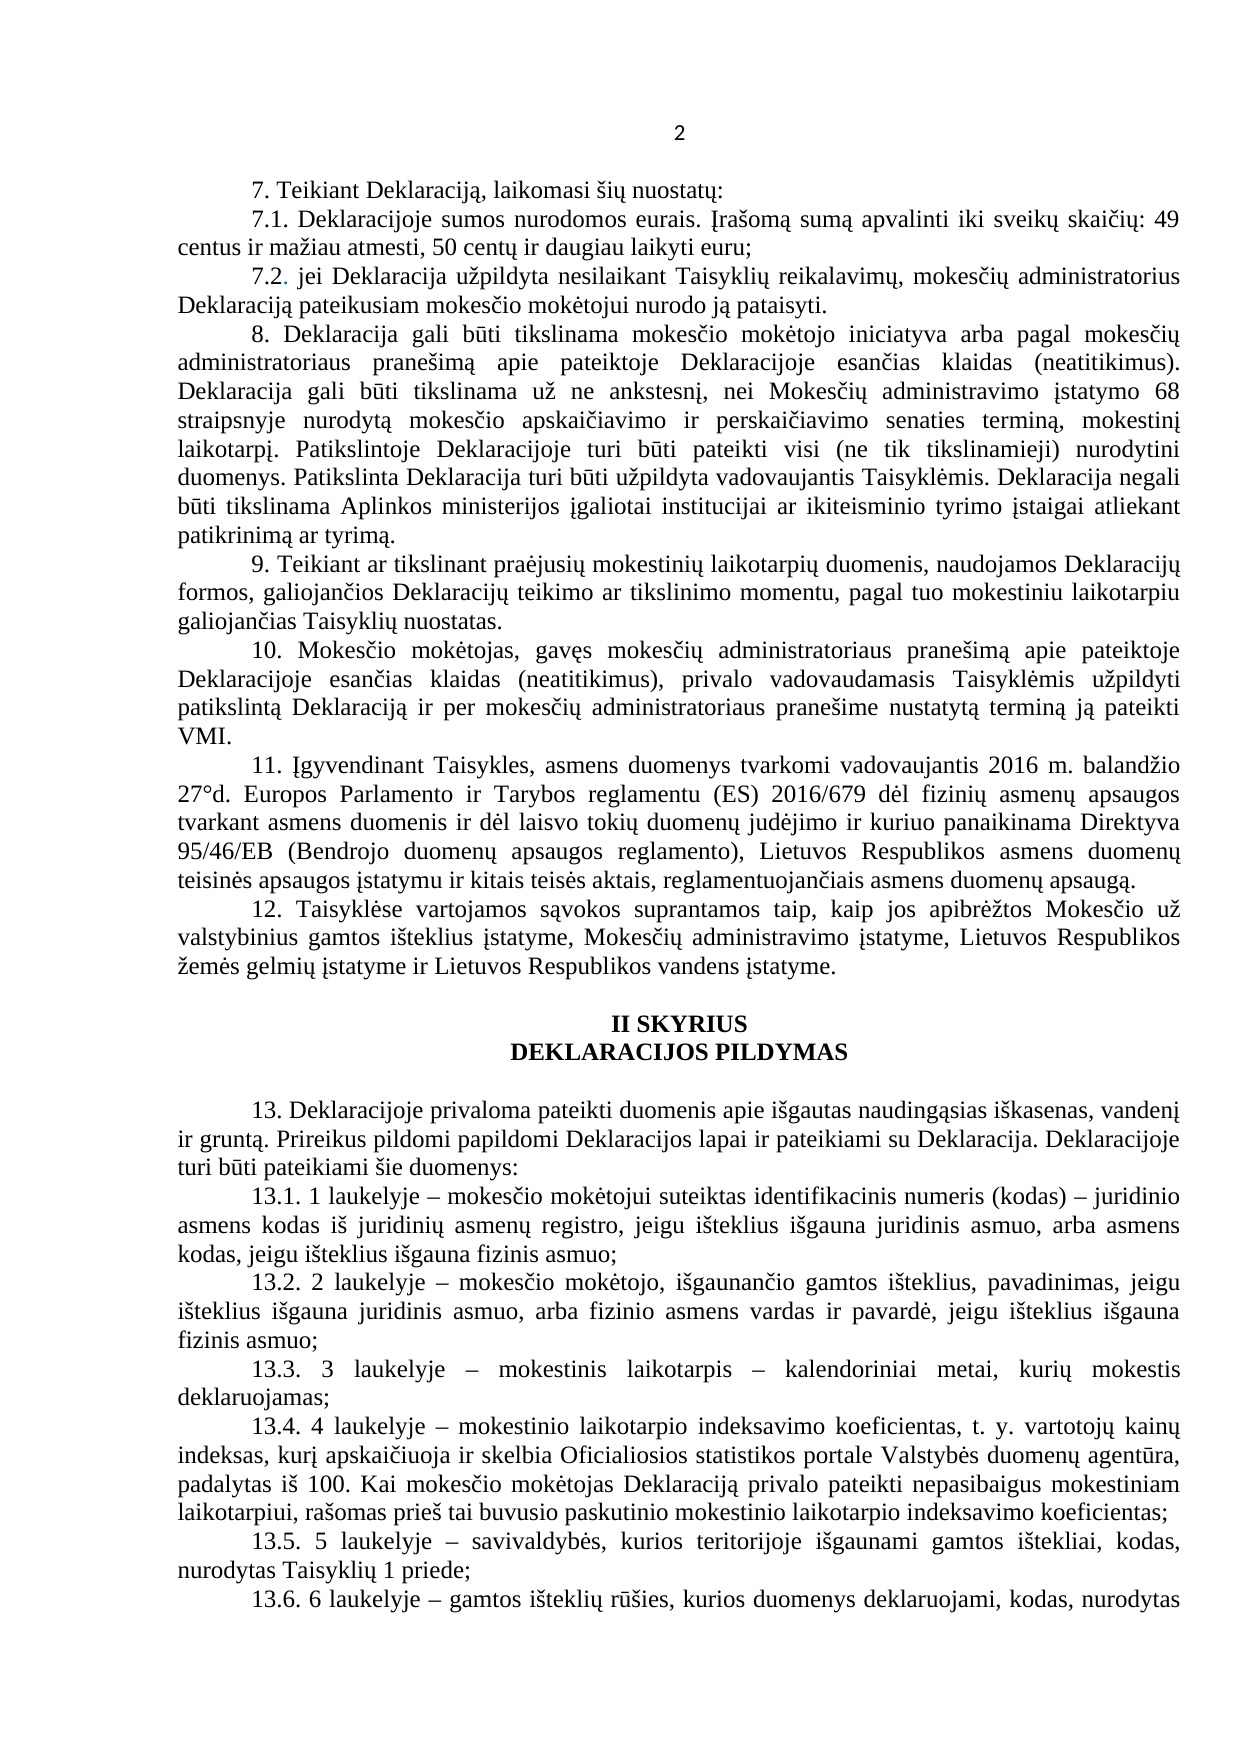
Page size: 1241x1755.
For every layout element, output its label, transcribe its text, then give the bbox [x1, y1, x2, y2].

text 9. Teikiant ar tikslinant praėjusių mokestinių laikotarpių duomenis, naudojamos Deklaracijų formos, galiojančios Deklaracijų teikimo ar tikslinimo momentu, pagal tuo mokestiniu laikotarpiu galiojančias Taisyklių nuostatas. [177, 549, 1181, 635]
text 13.2. 2 laukelyje – mokesčio mokėtojo, išgaunančio gamtos išteklius, pavadinimas, jeigu išteklius išgauna juridinis asmuo, arba fizinio asmens vardas ir pavardė, jeigu išteklius išgauna fizinis asmuo; [177, 1267, 1181, 1354]
text 13.4. 4 laukelyje – mokestinio laikotarpio indeksavimo koeficientas, t. y. vartotojų kainų indeksas, kurį apskaičiuoja ir skelbia Oficialiosios statistikos portale Valstybės duomenų agentūra, padalytas iš 100. Kai mokesčio mokėtojas Deklaraciją privalo pateikti nepasibaigus mokestiniam laikotarpiui, rašomas prieš tai buvusio paskutinio mokestinio laikotarpio indeksavimo koeficientas; [177, 1411, 1181, 1526]
text 7.1. Deklaracijoje sumos nurodomos eurais. Įrašomą sumą apvalinti iki sveikų skaičių: 49 centus ir mažiau atmesti, 50 centų ir daugiau laikyti euru; [177, 204, 1181, 261]
text 13.1. 1 laukelyje – mokesčio mokėtojui suteiktas identifikacinis numeris (kodas) – juridinio asmens kodas iš juridinių asmenų registro, jeigu išteklius išgauna juridinis asmuo, arba asmens kodas, jeigu išteklius išgauna fizinis asmuo; [177, 1181, 1181, 1267]
text 7.2. jei Deklaracija užpildyta nesilaikant Taisyklių reikalavimų, mokesčių administratorius Deklaraciją pateikusiam mokesčio mokėtojui nurodo ją pataisyti. [177, 261, 1181, 319]
text 7. Teikiant Deklaraciją, laikomasi šių nuostatų: [177, 175, 1181, 204]
text 13.5. 5 laukelyje – savivaldybės, kurios teritorijoje išgaunami gamtos ištekliai, kodas, nurodytas Taisyklių 1 priede; [177, 1526, 1181, 1584]
text 12. Taisyklėse vartojamos sąvokos suprantamos taip, kaip jos apibrėžtos Mokesčio už valstybinius gamtos išteklius įstatyme, Mokesčių administravimo įstatyme, Lietuvos Respublikos žemės gelmių įstatyme ir Lietuvos Respublikos vandens įstatyme. [177, 894, 1181, 980]
text 13.3. 3 laukelyje – mokestinis laikotarpis – kalendoriniai metai, kurių mokestis deklaruojamas; [177, 1354, 1181, 1411]
text II SKYRIUS [177, 1009, 1181, 1037]
text 13. Deklaracijoje privaloma pateikti duomenis apie išgautas naudingąsias iškasenas, vandenį ir gruntą. Prireikus pildomi papildomi Deklaracijos lapai ir pateikiami su Deklaracija. Deklaracijoje turi būti pateikiami šie duomenys: [177, 1095, 1181, 1181]
text 11. Įgyvendinant Taisykles, asmens duomenys tvarkomi vadovaujantis 2016 m. balandžio 27°d. Europos Parlamento ir Tarybos reglamentu (ES) 2016/679 dėl fizinių asmenų apsaugos tvarkant asmens duomenis ir dėl laisvo tokių duomenų judėjimo ir kuriuo panaikinama Direktyva 95/46/EB (Bendrojo duomenų apsaugos reglamento), Lietuvos Respublikos asmens duomenų teisinės apsaugos įstatymu ir kitais teisės aktais, reglamentuojančiais asmens duomenų apsaugą. [177, 750, 1181, 894]
text 10. Mokesčio mokėtojas, gavęs mokesčių administratoriaus pranešimą apie pateiktoje Deklaracijoje esančias klaidas (neatitikimus), privalo vadovaudamasis Taisyklėmis užpildyti patikslintą Deklaraciją ir per mokesčių administratoriaus pranešime nustatytą terminą ją pateikti VMI. [177, 635, 1181, 750]
text 13.6. 6 laukelyje – gamtos išteklių rūšies, kurios duomenys deklaruojami, kodas, nurodytas [177, 1584, 1181, 1612]
text DEKLARACIJOS PILDYMAS [177, 1037, 1181, 1066]
text 8. Deklaracija gali būti tikslinama mokesčio mokėtojo iniciatyva arba pagal mokesčių administratoriaus pranešimą apie pateiktoje Deklaracijoje esančias klaidas (neatitikimus). Deklaracija gali būti tikslinama už ne ankstesnį, nei Mokesčių administravimo įstatymo 68 straipsnyje nurodytą mokesčio apskaičiavimo ir perskaičiavimo senaties terminą, mokestinį laikotarpį. Patikslintoje Deklaracijoje turi būti pateikti visi (ne tik tikslinamieji) nurodytini duomenys. Patikslinta Deklaracija turi būti užpildyta vadovaujantis Taisyklėmis. Deklaracija negali būti tikslinama Aplinkos ministerijos įgaliotai institucijai ar ikiteisminio tyrimo įstaigai atliekant patikrinimą ar tyrimą. [177, 319, 1181, 549]
